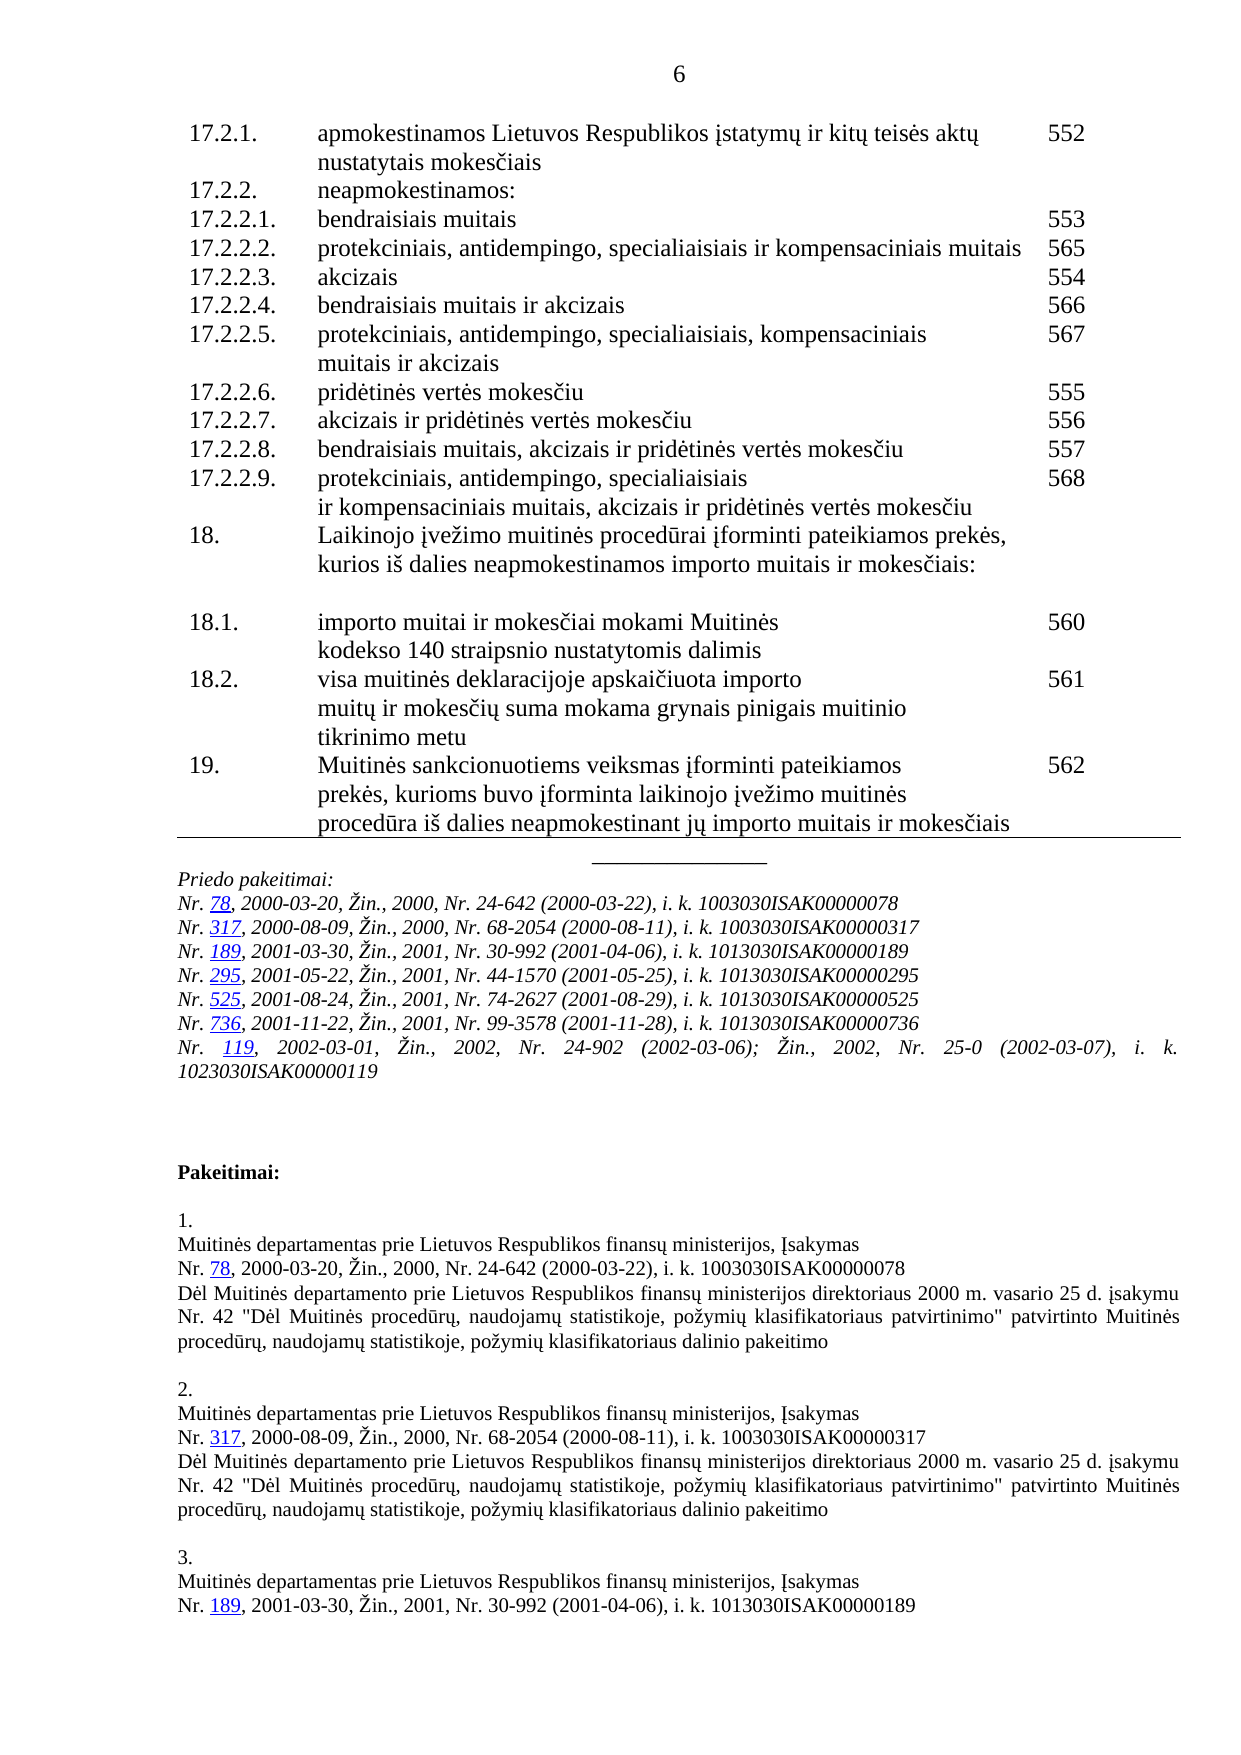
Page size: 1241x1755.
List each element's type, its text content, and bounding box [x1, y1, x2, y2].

table_cell bendraisiais muitais ir akcizais [306, 291, 1036, 319]
text Nr. 189, 2001-03-30, Žin., 2001, Nr. 30-992 (2001-04-06), i. k. 1013030ISAK00000189 [177, 1593, 1181, 1617]
text Nr. 317, 2000-08-09, Žin., 2000, Nr. 68-2054 (2000-08-11), i. k. 1003030ISAK00000317 [177, 915, 1181, 939]
table_cell 17.2.2.8. [177, 434, 306, 463]
table_cell 553 [1036, 204, 1181, 233]
table_cell 18. [177, 521, 306, 607]
text Nr. 736, 2001-11-22, Žin., 2001, Nr. 99-3578 (2001-11-28), i. k. 1013030ISAK00000736 [177, 1011, 1181, 1035]
table_cell 17.2.2.3. [177, 262, 306, 291]
table_cell bendraisiais muitais [306, 204, 1036, 233]
table_cell 17.2.2.7. [177, 406, 306, 434]
text Muitinės departamentas prie Lietuvos Respublikos finansų ministerijos, Įsakymas [177, 1569, 1181, 1593]
table_cell 568 [1036, 463, 1181, 521]
table_cell 555 [1036, 377, 1181, 406]
table_cell 561 [1036, 664, 1181, 751]
table_cell 565 [1036, 233, 1181, 262]
text 1. [177, 1208, 1181, 1232]
text Nr. 119, 2002-03-01, Žin., 2002, Nr. 24-902 (2002-03-06); Žin., 2002, Nr. 25-0 (2002-03-07), i. k. 1023030ISAK00000119 [177, 1035, 1181, 1083]
table_cell [1036, 176, 1181, 204]
text Nr. 189, 2001-03-30, Žin., 2001, Nr. 30-992 (2001-04-06), i. k. 1013030ISAK00000189 [177, 939, 1181, 963]
table_cell 560 [1036, 607, 1181, 664]
table_cell 17.2.2.5. [177, 319, 306, 377]
table_cell 19. [177, 751, 306, 837]
table_cell 552 [1036, 118, 1181, 176]
table_cell visa muitinės deklaracijoje apskaičiuota importo muitų ir mokesčių suma mokama grynais pinigais muitinio tikrinimo metu [306, 664, 1036, 751]
table_cell apmokestinamos Lietuvos Respublikos įstatymų ir kitų teisės aktų nustatytais mokesčiais [306, 118, 1036, 176]
table_cell 17.2.2.2. [177, 233, 306, 262]
table_cell protekciniais, antidempingo, specialiaisiais, kompensaciniais muitais ir akcizais [306, 319, 1036, 377]
table_cell 554 [1036, 262, 1181, 291]
text Nr. 78, 2000-03-20, Žin., 2000, Nr. 24-642 (2000-03-22), i. k. 1003030ISAK00000078 [177, 891, 1181, 915]
text Dėl Muitinės departamento prie Lietuvos Respublikos finansų ministerijos direktoriaus 2000 m. vasario 25 d. įsakymu Nr. 42 "Dėl Muitinės procedūrų, naudojamų statistikoje, požymių klasifikatoriaus patvirtinimo" patvirtinto Muitinės procedūrų, naudojamų statistikoje, požymių klasifikatoriaus dalinio pakeitimo [177, 1449, 1181, 1521]
table_cell 17.2.2.9. [177, 463, 306, 521]
table_cell pridėtinės vertės mokesčiu [306, 377, 1036, 406]
text Priedo pakeitimai: [177, 867, 1181, 891]
text Pakeitimai: [177, 1160, 1181, 1184]
table_cell 17.2.2.6. [177, 377, 306, 406]
table_cell 17.2.1. [177, 118, 306, 176]
text 2. [177, 1377, 1181, 1401]
table_cell 17.2.2.1. [177, 204, 306, 233]
table_cell protekciniais, antidempingo, specialiaisiais ir kompensaciniais muitais, akcizais ir pridėtinės vertės mokesčiu [306, 463, 1036, 521]
table_cell 17.2.2. [177, 176, 306, 204]
table_cell [1036, 521, 1181, 607]
table_cell akcizais ir pridėtinės vertės mokesčiu [306, 406, 1036, 434]
text Nr. 317, 2000-08-09, Žin., 2000, Nr. 68-2054 (2000-08-11), i. k. 1003030ISAK00000317 [177, 1425, 1181, 1449]
table_cell protekciniais, antidempingo, specialiaisiais ir kompensaciniais muitais [306, 233, 1036, 262]
text Nr. 525, 2001-08-24, Žin., 2001, Nr. 74-2627 (2001-08-29), i. k. 1013030ISAK00000525 [177, 987, 1181, 1011]
table_cell akcizais [306, 262, 1036, 291]
text ______________ [177, 838, 1181, 867]
text 3. [177, 1545, 1181, 1569]
table_cell importo muitai ir mokesčiai mokami Muitinės kodekso 140 straipsnio nustatytomis dalimis [306, 607, 1036, 664]
table_cell 562 [1036, 751, 1181, 837]
table_cell bendraisiais muitais, akcizais ir pridėtinės vertės mokesčiu [306, 434, 1036, 463]
table_cell 557 [1036, 434, 1181, 463]
text Dėl Muitinės departamento prie Lietuvos Respublikos finansų ministerijos direktoriaus 2000 m. vasario 25 d. įsakymu Nr. 42 "Dėl Muitinės procedūrų, naudojamų statistikoje, požymių klasifikatoriaus patvirtinimo" patvirtinto Muitinės procedūrų, naudojamų statistikoje, požymių klasifikatoriaus dalinio pakeitimo [177, 1280, 1181, 1353]
text Nr. 295, 2001-05-22, Žin., 2001, Nr. 44-1570 (2001-05-25), i. k. 1013030ISAK00000295 [177, 963, 1181, 987]
table_cell Laikinojo įvežimo muitinės procedūrai įforminti pateikiamos prekės, kurios iš dalies neapmokestinamos importo muitais ir mokesčiais: [306, 521, 1036, 607]
table_cell Muitinės sankcionuotiems veiksmas įforminti pateikiamos prekės, kurioms buvo įforminta laikinojo įvežimo muitinės procedūra iš dalies neapmokestinant jų importo muitais ir mokesčiais [306, 751, 1036, 837]
table_cell 556 [1036, 406, 1181, 434]
text Muitinės departamentas prie Lietuvos Respublikos finansų ministerijos, Įsakymas [177, 1401, 1181, 1425]
table_cell neapmokestinamos: [306, 176, 1036, 204]
text Nr. 78, 2000-03-20, Žin., 2000, Nr. 24-642 (2000-03-22), i. k. 1003030ISAK00000078 [177, 1256, 1181, 1280]
text Muitinės departamentas prie Lietuvos Respublikos finansų ministerijos, Įsakymas [177, 1232, 1181, 1256]
table_cell 18.1. [177, 607, 306, 664]
table_cell 17.2.2.4. [177, 291, 306, 319]
table_cell 567 [1036, 319, 1181, 377]
table_cell 566 [1036, 291, 1181, 319]
table_cell 18.2. [177, 664, 306, 751]
